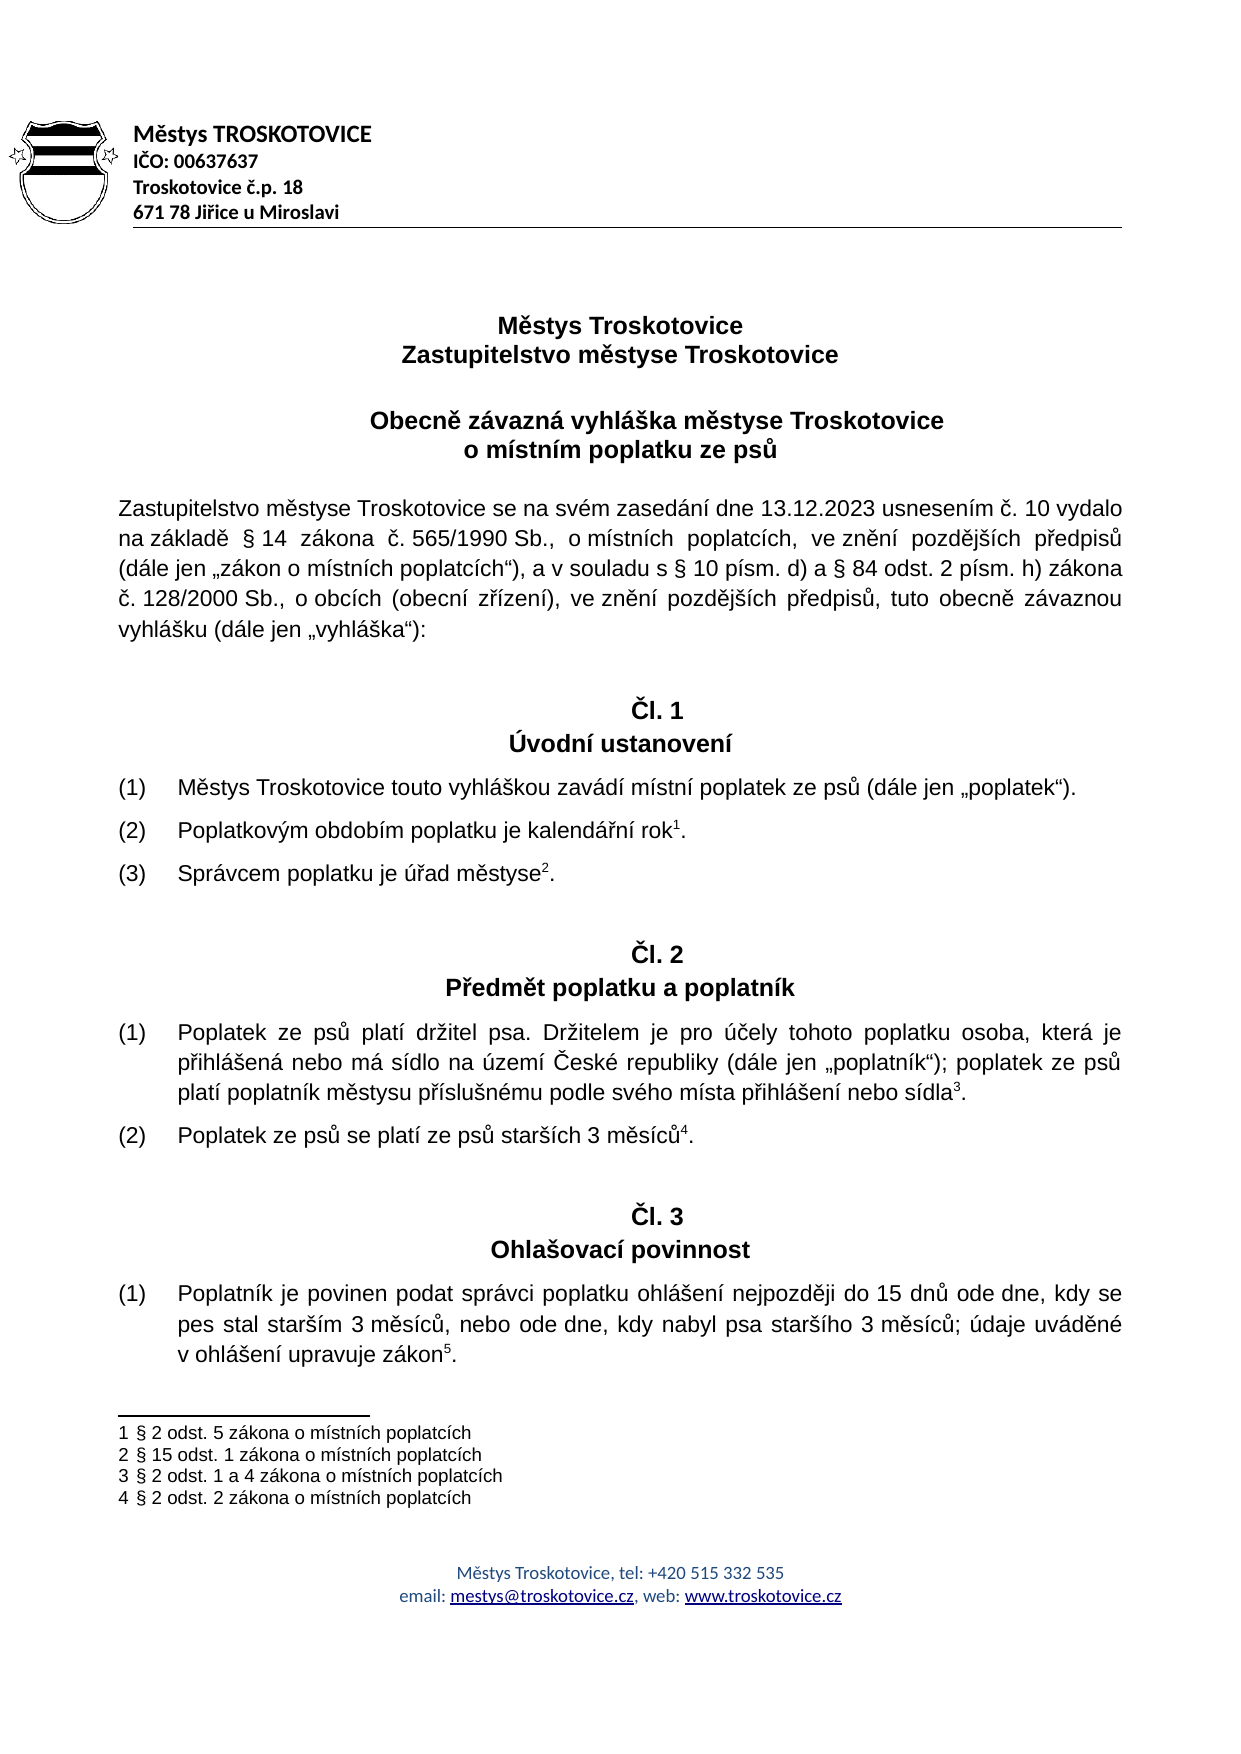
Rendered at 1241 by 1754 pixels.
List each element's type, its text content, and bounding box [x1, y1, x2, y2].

list Poplatkovým obdobím poplatku je kalendářní rok. [118, 817, 1122, 843]
list § 2 odst. 5 zákona o místních poplatcích [118, 1422, 1122, 1444]
list Poplatek ze psů platí držitel psa. Držitelem je pro účely tohoto poplatku osoba, která je přihlášená nebo má sídlo na území České republiky (dále jen „poplatník“); poplatek ze psů platí poplatník městysu příslušnému podle svého místa přihlášení nebo sídla. [118, 1018, 1122, 1105]
list § 2 odst. 1 a 4 zákona o místních poplatcích [118, 1465, 1122, 1487]
subtitle Čl. 2 Předmět poplatku a poplatník [118, 940, 1122, 1002]
list § 2 odst. 2 zákona o místních poplatcích [118, 1487, 1122, 1508]
list § 15 odst. 1 zákona o místních poplatcích [118, 1444, 1122, 1465]
list Poplatník je povinen podat správci poplatku ohlášení nejpozději do 15 dnů ode dne, kdy se pes stal starším 3 měsíců, nebo ode dne, kdy nabyl psa staršího 3 měsíců; údaje uváděné v ohlášení upravuje zákon. [118, 1280, 1122, 1367]
list Poplatek ze psů se platí ze psů starších 3 měsíců. [118, 1122, 1122, 1148]
text Zastupitelstvo městyse Troskotovice se na svém zasedání dne 13.12.2023 usnesením č. 10 vydalo na základě § 14 zákona č. 565/1990 Sb., o místních poplatcích, ve znění pozdějších předpisů (dále jen „zákon o místních poplatcích“), a v souladu s § 10 písm. d) a § 84 odst. 2 písm. h) zákona č. 128/2000 Sb., o obcích (obecní zřízení), ve znění pozdějších předpisů, tuto obecně závaznou vyhlášku (dále jen „vyhláška“): [118, 495, 1122, 642]
list Správcem poplatku je úřad městyse. [118, 860, 1122, 886]
list Městys Troskotovice touto vyhláškou zavádí místní poplatek ze psů (dále jen „poplatek“). [118, 774, 1122, 801]
subtitle Obecně závazná vyhláška městyse Troskotovice o místním poplatku ze psů [118, 406, 1122, 463]
picture [8, 121, 119, 224]
subtitle Čl. 3 Ohlašovací povinnost [118, 1202, 1122, 1264]
subtitle Čl. 1 Úvodní ustanovení [118, 696, 1122, 758]
title Městys Troskotovice Zastupitelstvo městyse Troskotovice [118, 311, 1122, 369]
